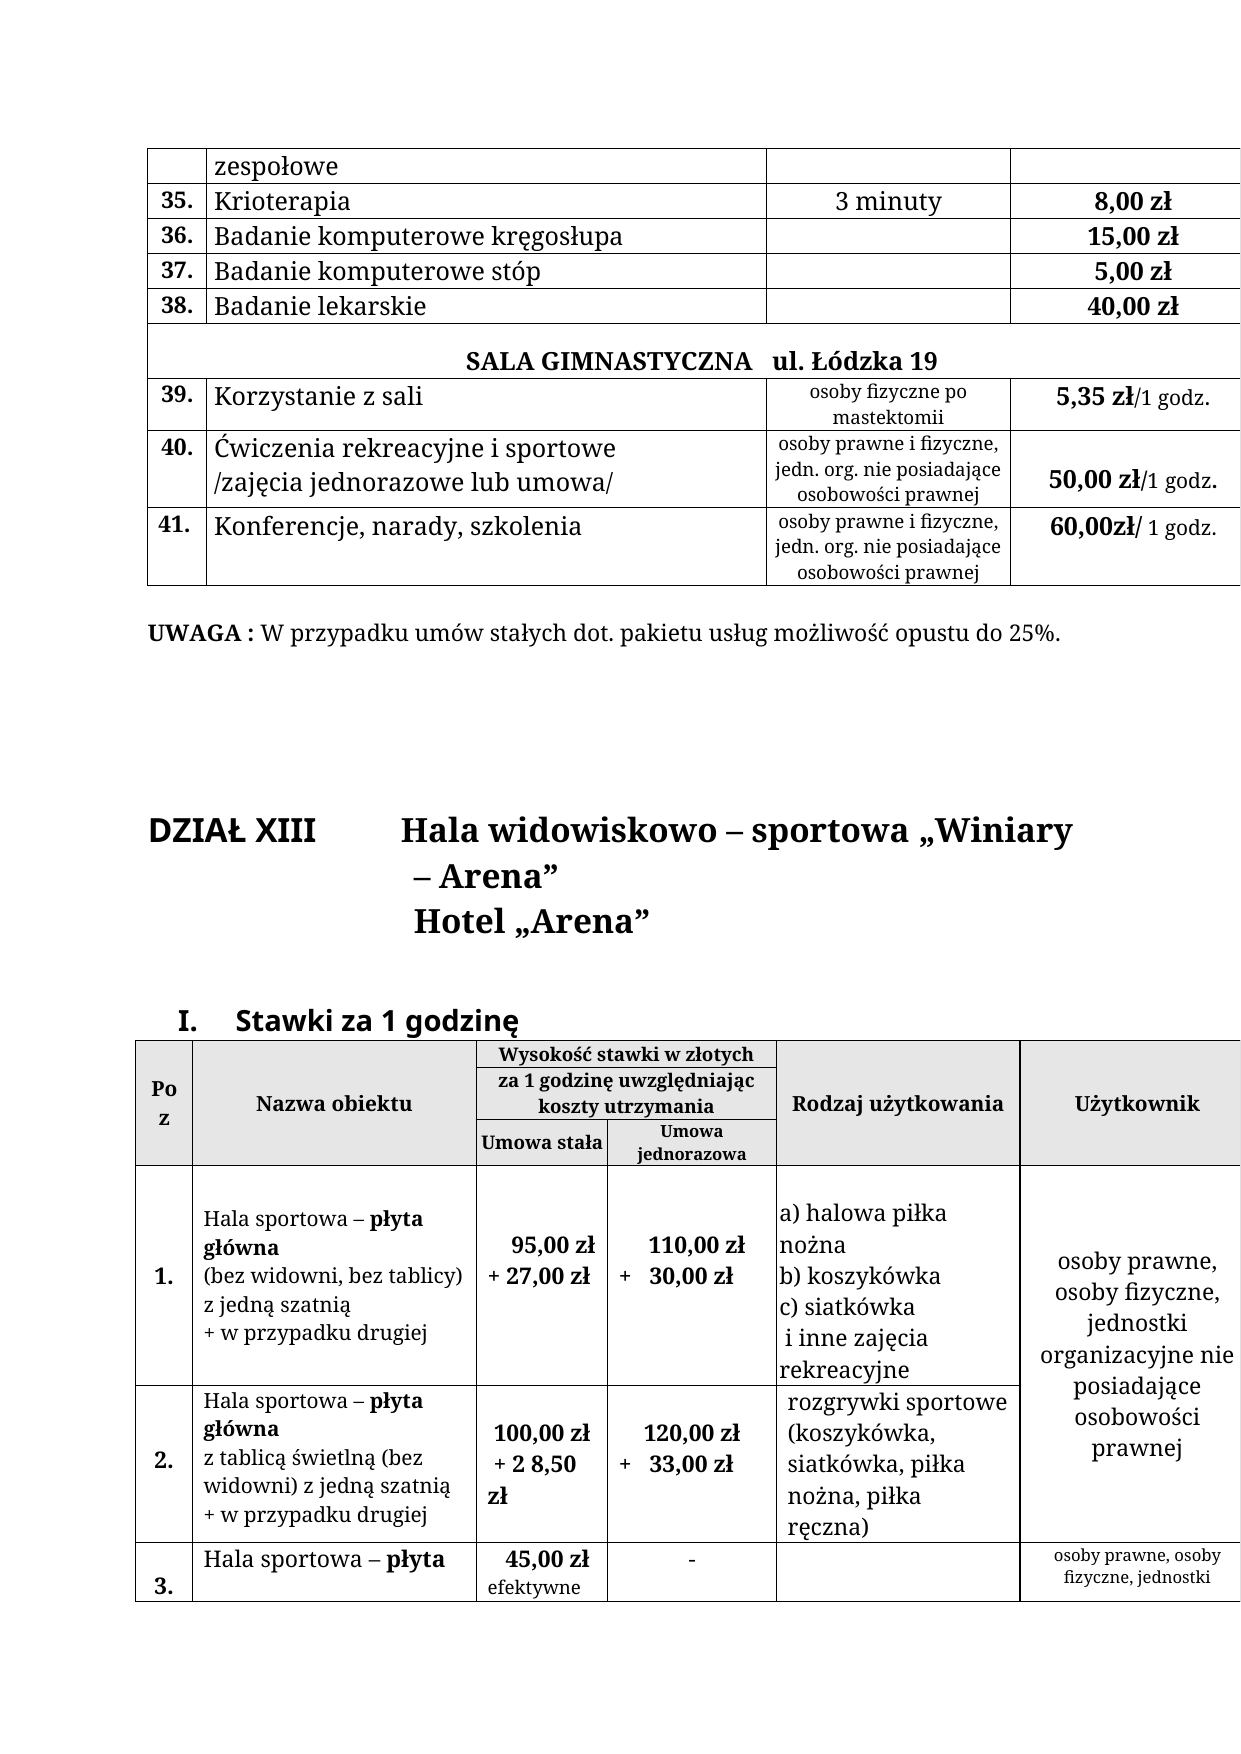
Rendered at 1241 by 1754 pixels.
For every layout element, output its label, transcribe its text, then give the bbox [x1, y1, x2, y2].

table_header 110,00 zł + 30,00 zł [608, 1166, 776, 1385]
table_header 95,00 zł + 27,00 zł [477, 1166, 607, 1385]
table_cell Badanie komputerowe stóp [207, 254, 766, 288]
table_cell Umowa jednorazowa [608, 1120, 776, 1165]
table_cell Konferencje, narady, szkolenia [207, 508, 766, 585]
table_cell zespołowe [207, 149, 766, 183]
table_cell 38. [148, 289, 206, 323]
table_cell 60,00zł/ 1 godz. [1011, 508, 1240, 585]
table_cell [767, 289, 1010, 323]
table_cell 120,00 zł + 33,00 zł [608, 1386, 776, 1542]
table_header Użytkownik [1021, 1041, 1240, 1165]
table_cell Badanie komputerowe kręgosłupa [207, 219, 766, 253]
table_cell [767, 219, 1010, 253]
table_cell osoby prawne, osoby fizyczne, jednostki organizacyjne nie posiadające osobowości prawnej [1021, 1166, 1240, 1542]
table_cell SALA GIMNASTYCZNA ul. Łódzka 19 [148, 324, 1240, 377]
table_cell 100,00 zł + 2 8,50 zł [477, 1386, 607, 1542]
table_cell 2. [136, 1386, 192, 1542]
table_header Hala sportowa – płyta główna (bez widowni, bez tablicy) z jedną szatnią + w przypadku drugiej [193, 1166, 476, 1385]
table_cell Ćwiczenia rekreacyjne i sportowe /zajęcia jednorazowe lub umowa/ [207, 431, 766, 507]
table_cell rozgrywki sportowe (koszykówka, siatkówka, piłka nożna, piłka ręczna) [777, 1386, 1019, 1542]
table_header a) halowa piłka nożna b) koszykówka c) siatkówka i inne zajęcia rekreacyjne [777, 1166, 1019, 1385]
table_cell 50,00 zł/1 godz. [1011, 431, 1240, 507]
table_cell [1011, 149, 1240, 183]
table_cell 36. [148, 219, 206, 253]
table_cell 40,00 zł [1011, 289, 1240, 323]
table_cell osoby prawne, osoby fizyczne, jednostki [1021, 1543, 1240, 1601]
table_cell 45,00 zł efektywne [477, 1543, 607, 1601]
text I. Stawki za 1 godzinę [148, 1000, 1092, 1040]
text DZIAŁ XIII Hala widowiskowo – sportowa „Winiary – Arena” Hotel „Arena” [148, 807, 1092, 943]
table_cell Umowa stała [477, 1120, 607, 1165]
table_cell [767, 149, 1010, 183]
table_cell 35. [148, 184, 206, 218]
table_cell 8,00 zł [1011, 184, 1240, 218]
table_cell [148, 149, 206, 183]
table_cell osoby prawne i fizyczne, jedn. org. nie posiadające osobowości prawnej [767, 508, 1010, 585]
table_header 1. [136, 1166, 192, 1385]
table_cell 5,35 zł/1 godz. [1011, 379, 1240, 429]
table_cell Badanie lekarskie [207, 289, 766, 323]
table_cell 3 minuty [767, 184, 1010, 218]
table_cell 40. [148, 431, 206, 507]
table_cell Hala sportowa – płyta główna z tablicą świetlną (bez widowni) z jedną szatnią + w przypadku drugiej [193, 1386, 476, 1542]
table_cell za 1 godzinę uwzględniając koszty utrzymania [477, 1068, 776, 1119]
table_cell 39. [148, 379, 206, 429]
table_header Wysokość stawki w złotych [477, 1041, 776, 1067]
table_cell Hala sportowa – płyta [193, 1543, 476, 1601]
table_cell osoby fizyczne po mastektomii [767, 379, 1010, 429]
table_cell Krioterapia [207, 184, 766, 218]
table_cell osoby prawne i fizyczne, jedn. org. nie posiadające osobowości prawnej [767, 431, 1010, 507]
text UWAGA : W przypadku umów stałych dot. pakietu usług możliwość opustu do 25%. [148, 617, 1092, 648]
table_cell 15,00 zł [1011, 219, 1240, 253]
table_header Nazwa obiektu [193, 1041, 476, 1165]
table_header Rodzaj użytkowania [777, 1041, 1019, 1165]
table_cell [767, 254, 1010, 288]
table_cell Korzystanie z sali [207, 379, 766, 429]
table_cell 37. [148, 254, 206, 288]
table_cell 41. [148, 508, 206, 585]
table_cell [777, 1543, 1019, 1601]
table_cell - [608, 1543, 776, 1601]
table_cell 3. [136, 1543, 192, 1601]
table_header Poz [136, 1041, 192, 1165]
table_cell 5,00 zł [1011, 254, 1240, 288]
